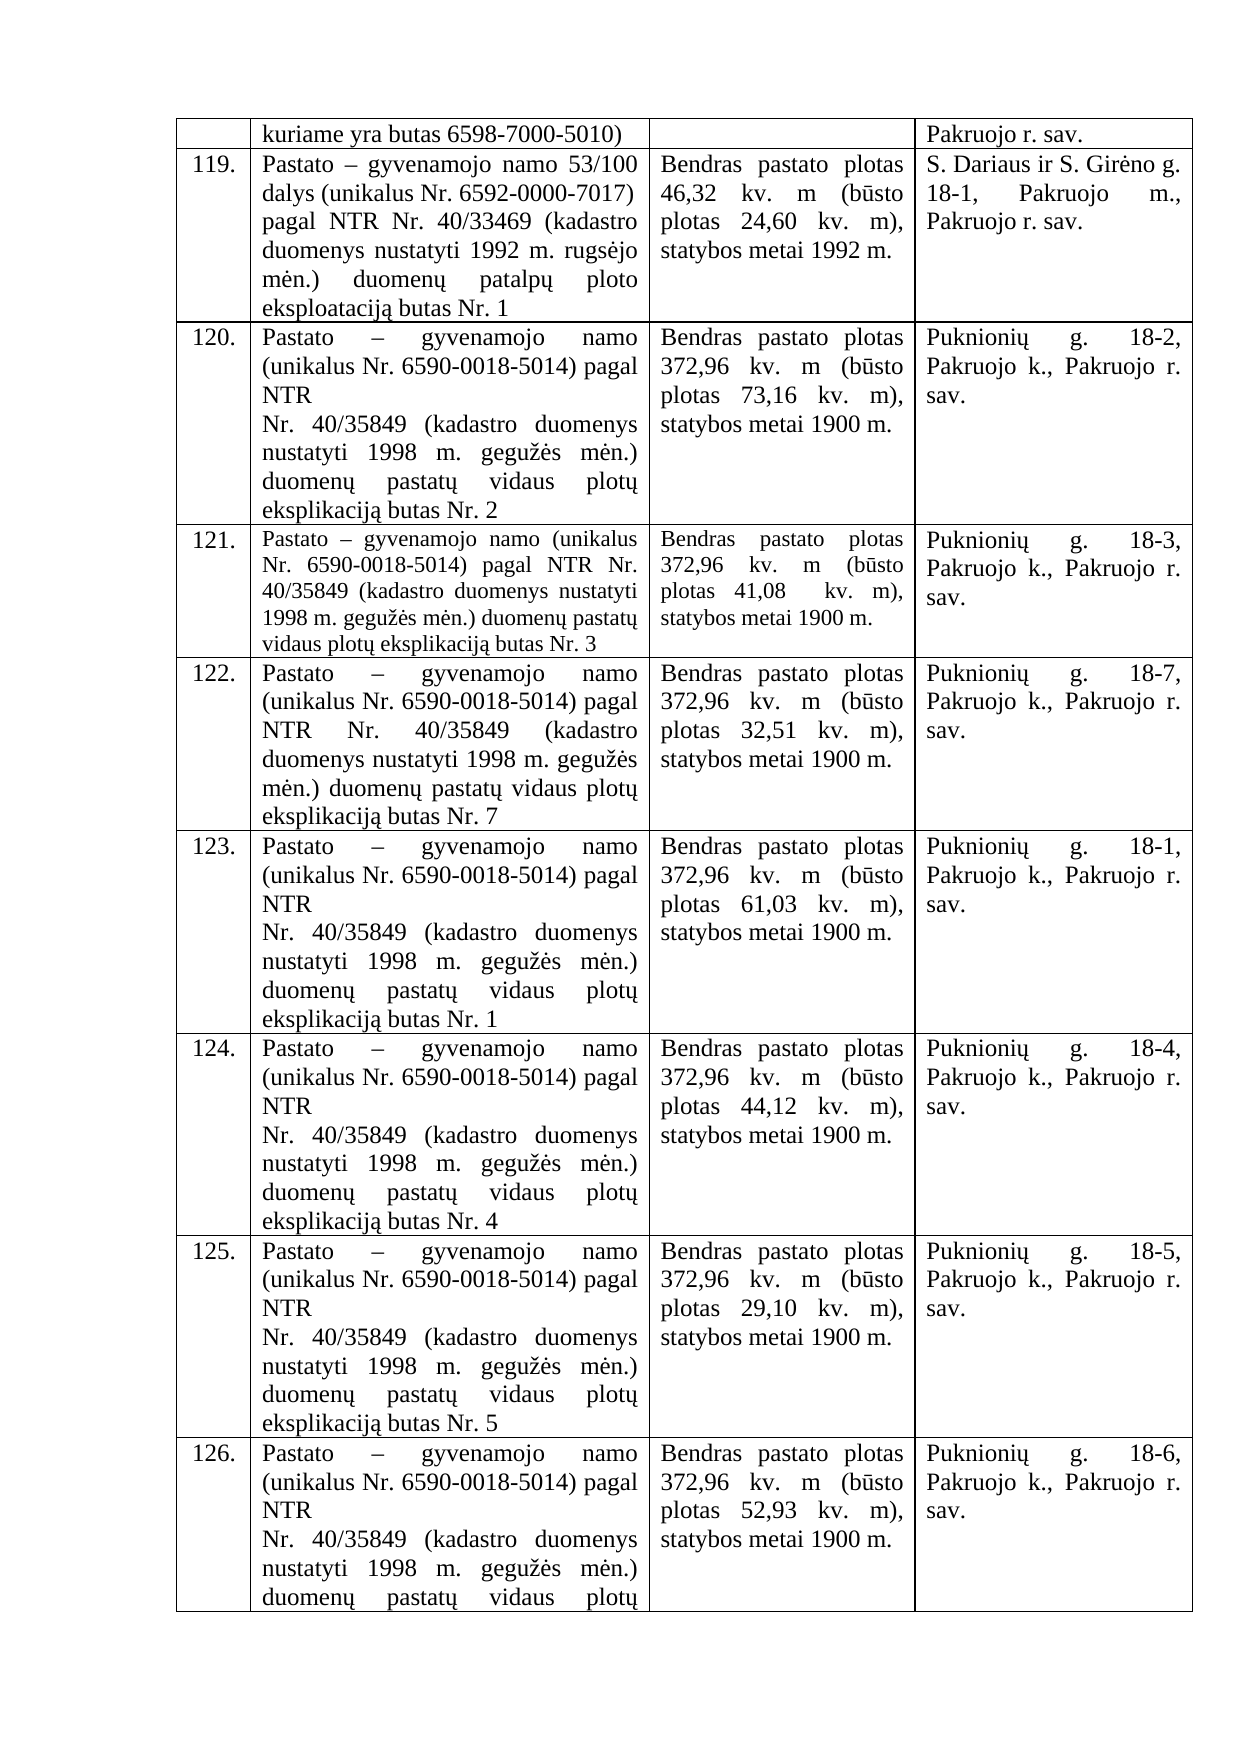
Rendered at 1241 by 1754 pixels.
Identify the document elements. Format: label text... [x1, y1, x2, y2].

table_cell Puknionių g. 18-7, Pakruojo k., Pakruojo r. sav. [916, 658, 1192, 830]
table_cell Puknionių g. 18-5, Pakruojo k., Pakruojo r. sav. [916, 1236, 1192, 1437]
table_cell Bendras pastato plotas 46,32 kv. m (būsto plotas 24,60 kv. m), statybos metai 1992 m. [650, 149, 914, 321]
table_cell Pastato – gyvenamojo namo (unikalus Nr. 6590-0018-5014) pagal NTR Nr. 40/35849 (kadastro duomenys nustatyti 1998 m. gegužės mėn.) duomenų pastatų vidaus plotų eksplikaciją butas Nr. 4 [251, 1034, 649, 1235]
table_cell Bendras pastato plotas 372,96 kv. m (būsto plotas 73,16 kv. m), statybos metai 1900 m. [650, 323, 914, 524]
table_cell 119. [177, 149, 250, 321]
table_cell Bendras pastato plotas 372,96 kv. m (būsto plotas 52,93 kv. m), statybos metai 1900 m. [650, 1438, 914, 1611]
table_cell Puknionių g. 18-6, Pakruojo k., Pakruojo r. sav. [916, 1438, 1192, 1611]
table_cell 120. [177, 323, 250, 524]
table_cell Pakruojo r. sav. [916, 119, 1192, 148]
table_cell 122. [177, 658, 250, 830]
table_cell Bendras pastato plotas 372,96 kv. m (būsto plotas 32,51 kv. m), statybos metai 1900 m. [650, 658, 914, 830]
table_cell Bendras pastato plotas 372,96 kv. m (būsto plotas 41,08 kv. m), statybos metai 1900 m. [650, 525, 914, 657]
table_cell Pastato – gyvenamojo namo (unikalus Nr. 6590-0018-5014) pagal NTR Nr. 40/35849 (kadastro duomenys nustatyti 1998 m. gegužės mėn.) duomenų pastatų vidaus plotų eksplikaciją butas Nr. 7 [251, 658, 649, 830]
table_cell 123. [177, 831, 250, 1032]
table_cell 125. [177, 1236, 250, 1437]
table_cell 124. [177, 1034, 250, 1235]
table_cell Pastato – gyvenamojo namo 53/100 dalys (unikalus Nr. 6592-0000-7017) pagal NTR Nr. 40/33469 (kadastro duomenys nustatyti 1992 m. rugsėjo mėn.) duomenų patalpų ploto eksploataciją butas Nr. 1 [251, 149, 649, 321]
table_cell 126. [177, 1438, 250, 1611]
table_cell Bendras pastato plotas 372,96 kv. m (būsto plotas 44,12 kv. m), statybos metai 1900 m. [650, 1034, 914, 1235]
table_cell Bendras pastato plotas 372,96 kv. m (būsto plotas 29,10 kv. m), statybos metai 1900 m. [650, 1236, 914, 1437]
table_cell Pastato – gyvenamojo namo (unikalus Nr. 6590-0018-5014) pagal NTR Nr. 40/35849 (kadastro duomenys nustatyti 1998 m. gegužės mėn.) duomenų pastatų vidaus plotų eksplikaciją butas Nr. 5 [251, 1236, 649, 1437]
table_cell Puknionių g. 18-1, Pakruojo k., Pakruojo r. sav. [916, 831, 1192, 1032]
table_cell Pastato – gyvenamojo namo (unikalus Nr. 6590-0018-5014) pagal NTR Nr. 40/35849 (kadastro duomenys nustatyti 1998 m. gegužės mėn.) duomenų pastatų vidaus plotų eksplikaciją butas Nr. 2 [251, 323, 649, 524]
table_cell Puknionių g. 18-4, Pakruojo k., Pakruojo r. sav. [916, 1034, 1192, 1235]
table_cell Pastato – gyvenamojo namo (unikalus Nr. 6590-0018-5014) pagal NTR Nr. 40/35849 (kadastro duomenys nustatyti 1998 m. gegužės mėn.) duomenų pastatų vidaus plotų eksplikaciją butas Nr. 3 [251, 525, 649, 657]
table_cell Puknionių g. 18-3, Pakruojo k., Pakruojo r. sav. [916, 525, 1192, 657]
table_cell Bendras pastato plotas 372,96 kv. m (būsto plotas 61,03 kv. m), statybos metai 1900 m. [650, 831, 914, 1032]
table_cell Puknionių g. 18-2, Pakruojo k., Pakruojo r. sav. [916, 323, 1192, 524]
table_cell S. Dariaus ir S. Girėno g. 18-1, Pakruojo m., Pakruojo r. sav. [916, 149, 1192, 321]
table_cell Pastato – gyvenamojo namo (unikalus Nr. 6590-0018-5014) pagal NTR Nr. 40/35849 (kadastro duomenys nustatyti 1998 m. gegužės mėn.) duomenų pastatų vidaus plotų eksplikaciją butas Nr. 1 [251, 831, 649, 1032]
table_cell Pastato – gyvenamojo namo (unikalus Nr. 6590-0018-5014) pagal NTR Nr. 40/35849 (kadastro duomenys nustatyti 1998 m. gegužės mėn.) duomenų pastatų vidaus plotų [251, 1438, 649, 1611]
table_cell [177, 119, 250, 148]
table_cell [650, 119, 914, 148]
table_cell kuriame yra butas 6598-7000-5010) [251, 119, 649, 148]
table_cell 121. [177, 525, 250, 657]
